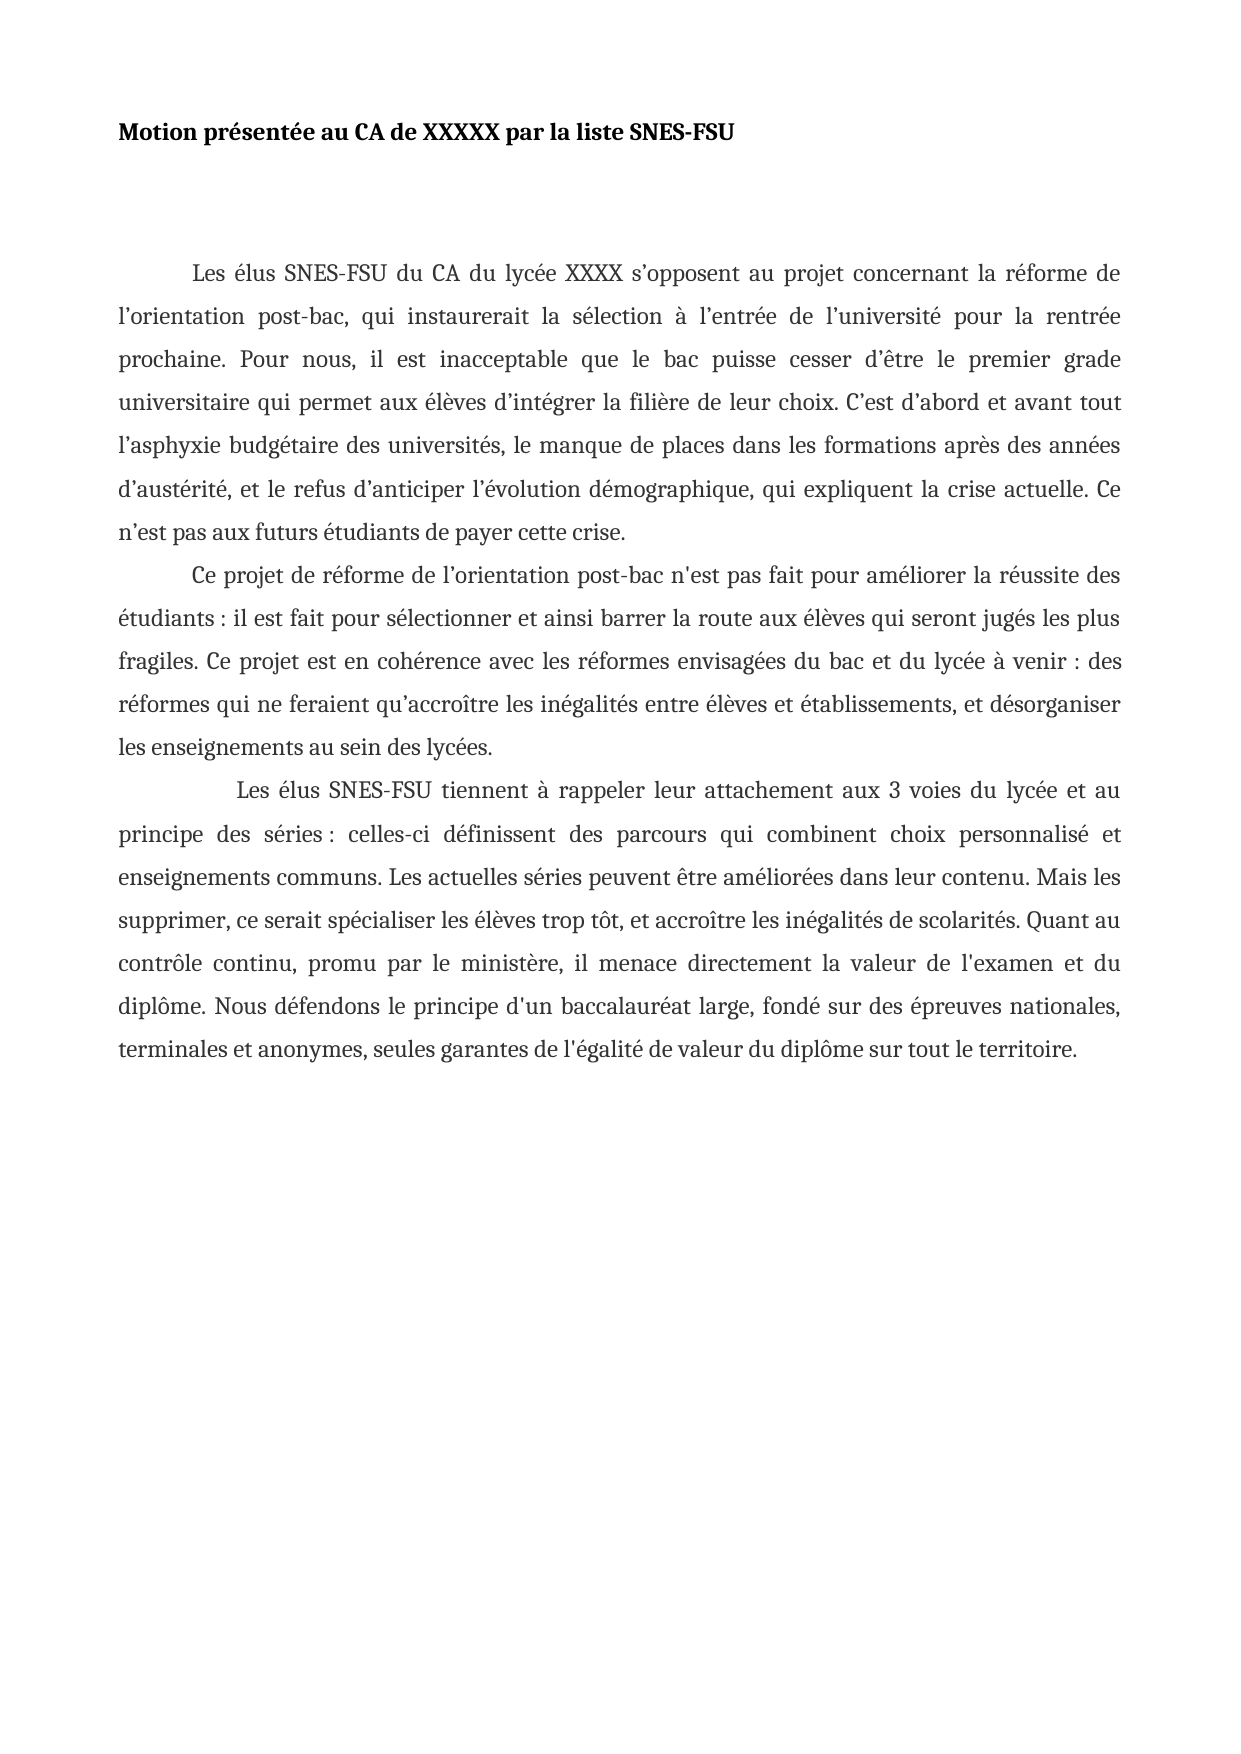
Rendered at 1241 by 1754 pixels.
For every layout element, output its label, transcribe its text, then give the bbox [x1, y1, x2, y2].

text Les élus SNES-FSU tiennent à rappeler leur attachement aux 3 voies du lycée et au principe des séries : celles-ci définissent des parcours qui combinent choix personnalisé et enseignements communs. Les actuelles séries peuvent être améliorées dans leur contenu. Mais les supprimer, ce serait spécialiser les élèves trop tôt, et accroître les inégalités de scolarités. Quant au contrôle continu, promu par le ministère, il menace directement la valeur de l'examen et du diplôme. Nous défendons le principe d'un baccalauréat large, fondé sur des épreuves nationales, terminales et anonymes, seules garantes de l'égalité de valeur du diplôme sur tout le territoire. [118, 776, 1122, 1064]
text Ce projet de réforme de l’orientation post-bac n'est pas fait pour améliorer la réussite des étudiants : il est fait pour sélectionner et ainsi barrer la route aux élèves qui seront jugés les plus fragiles. Ce projet est en cohérence avec les réformes envisagées du bac et du lycée à venir : des réformes qui ne feraient qu’accroître les inégalités entre élèves et établissements, et désorganiser les enseignements au sein des lycées. [118, 561, 1122, 762]
text Motion présentée au CA de XXXXX par la liste SNES-FSU [118, 118, 1122, 147]
text Les élus SNES-FSU du CA du lycée XXXX s’opposent au projet concernant la réforme de l’orientation post-bac, qui instaurerait la sélection à l’entrée de l’université pour la rentrée prochaine. Pour nous, il est inacceptable que le bac puisse cesser d’être le premier grade universitaire qui permet aux élèves d’intégrer la filière de leur choix. C’est d’abord et avant tout l’asphyxie budgétaire des universités, le manque de places dans les formations après des années d’austérité, et le refus d’anticiper l’évolution démographique, qui expliquent la crise actuelle. Ce n’est pas aux futurs étudiants de payer cette crise. [118, 259, 1122, 546]
